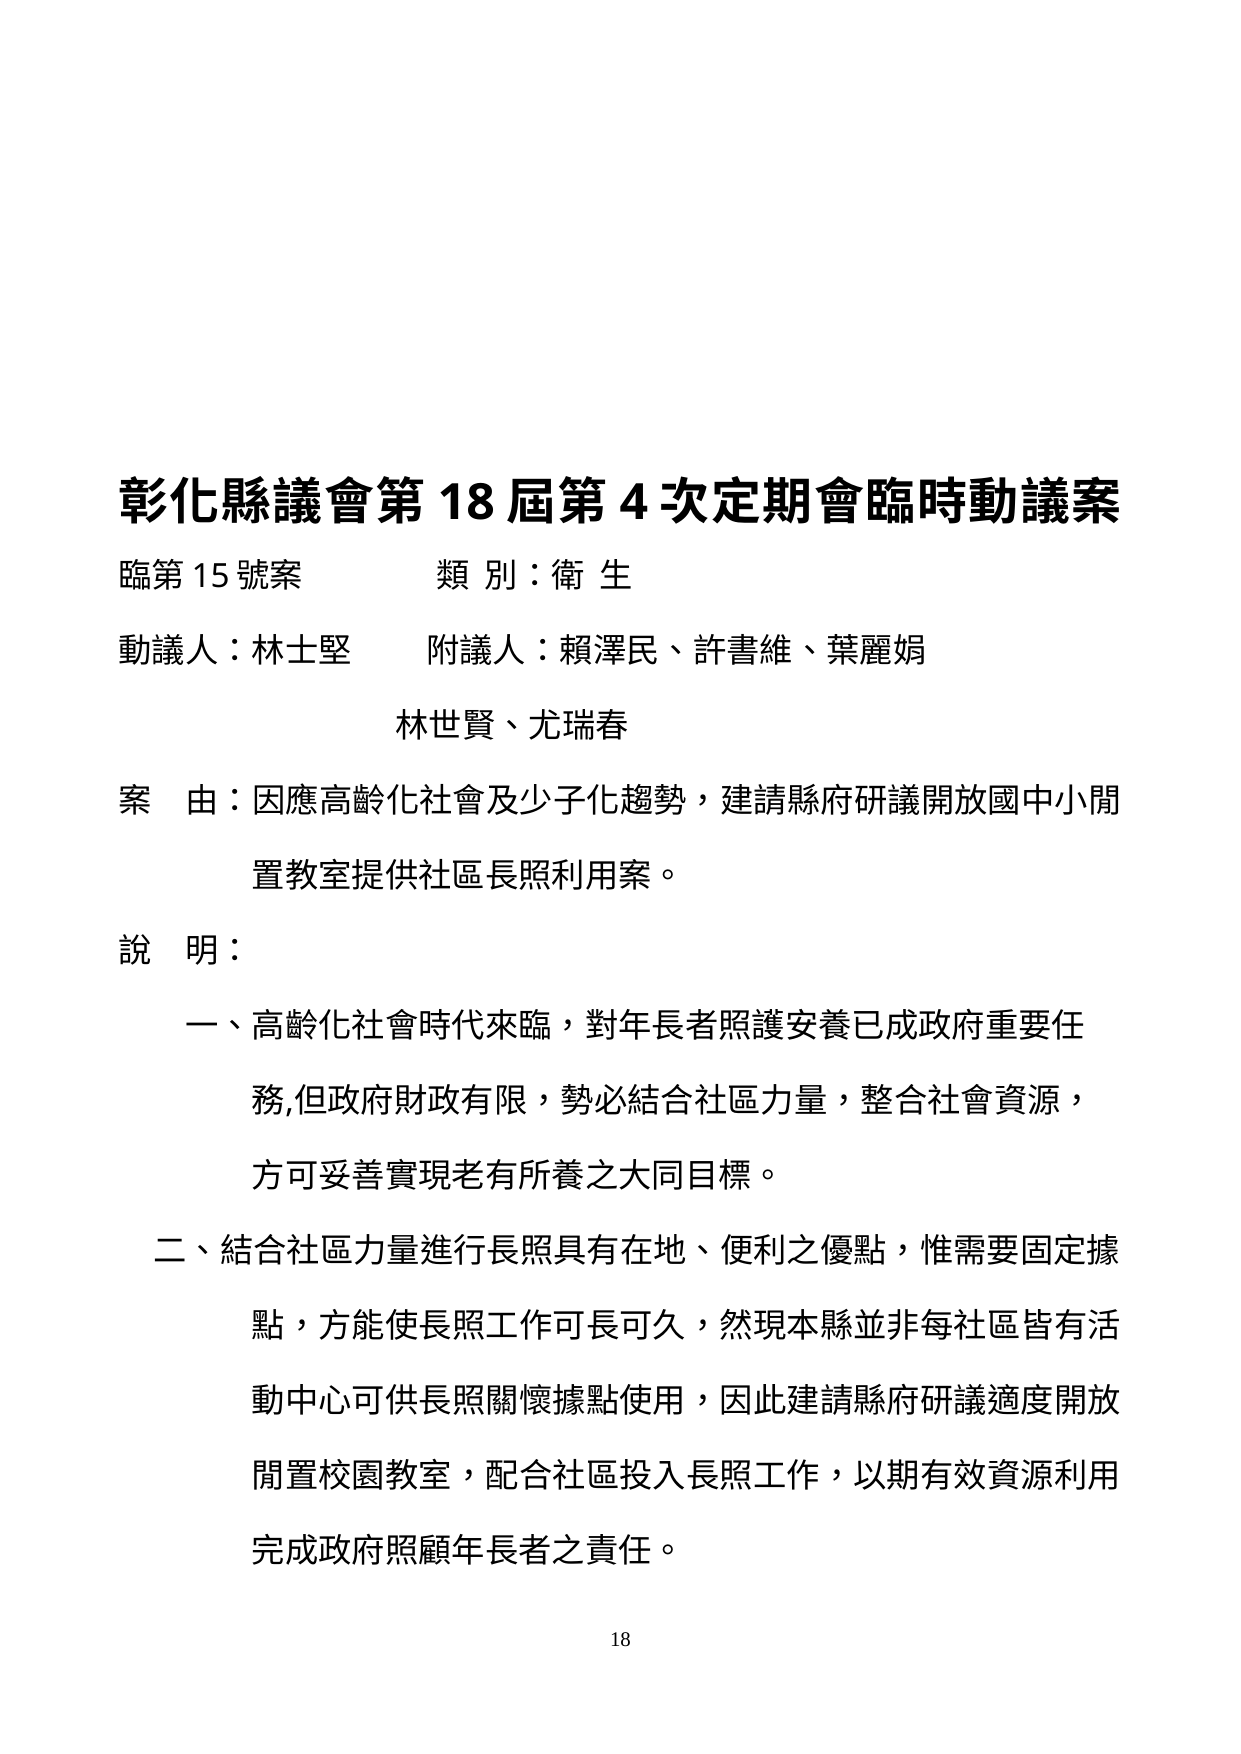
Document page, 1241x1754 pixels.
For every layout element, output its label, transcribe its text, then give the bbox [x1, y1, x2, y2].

text 方可妥善實現老有所養之大同目標。 [252, 1135, 1122, 1210]
text 務,但政府財政有限，勢必結合社區力量，整合社會資源， [252, 1060, 1122, 1135]
text 林世賢、尤瑞春 [118, 685, 1122, 760]
text 動議人：林士堅 附議人：賴澤民、許書維、葉麗娟 [118, 610, 1122, 685]
text 臨第15號案 類 別：衛 生 [118, 535, 1122, 610]
text 案 由：因應高齡化社會及少子化趨勢，建請縣府研議開放國中小閒置教室提供社區長照利用案。 [118, 760, 1122, 910]
text 二、結合社區力量進行長照具有在地、便利之優點，惟需要固定據點，方能使長照工作可長可久，然現本縣並非每社區皆有活動中心可供長照關懷據點使用，因此建請縣府研議適度開放閒置校園教室，配合社區投入長照工作，以期有效資源利用，完成政府照顧年長者之責任。 [118, 1210, 1122, 1585]
text 一、高齡化社會時代來臨，對年長者照護安養已成政府重要任 [185, 985, 1122, 1060]
text 說 明： [118, 910, 1122, 985]
text 彰化縣議會第18屆第4次定期會臨時動議案 [118, 460, 1122, 535]
